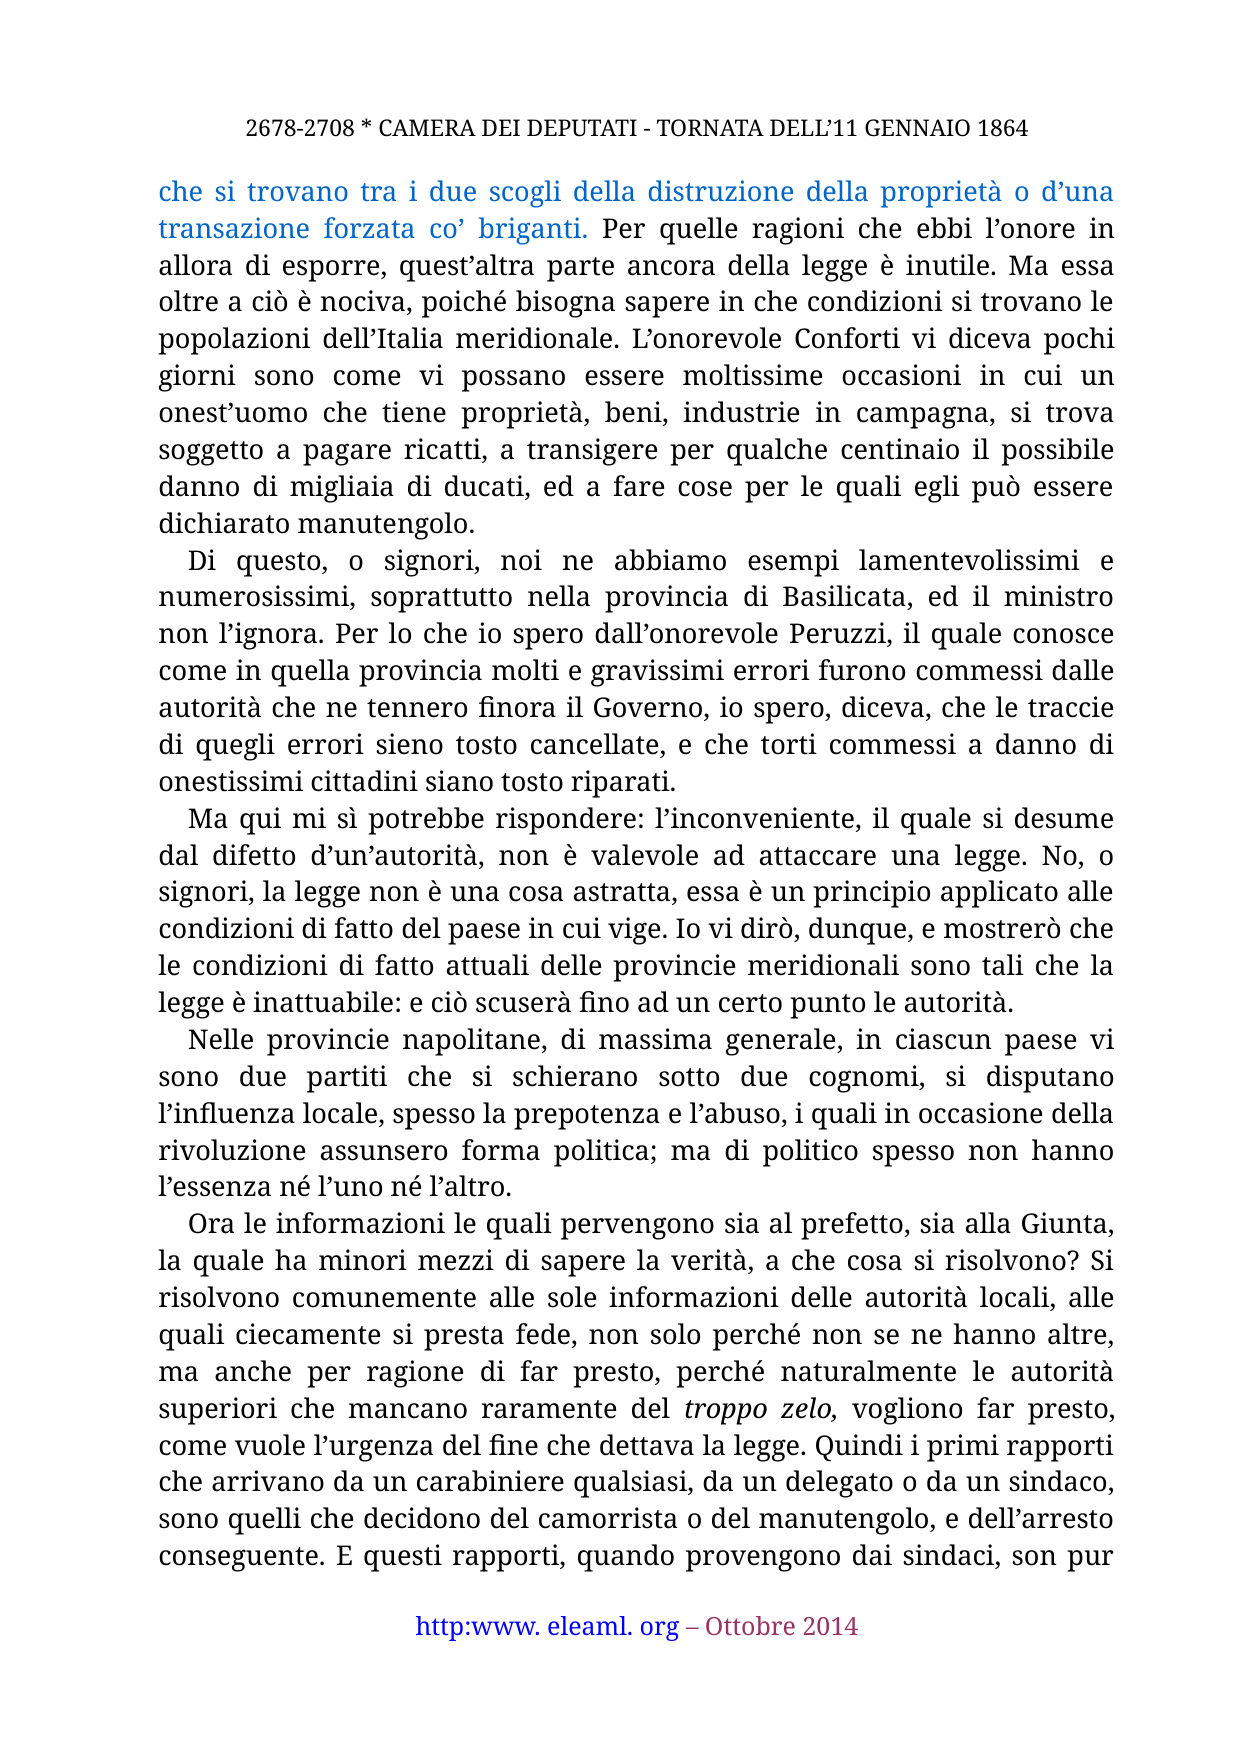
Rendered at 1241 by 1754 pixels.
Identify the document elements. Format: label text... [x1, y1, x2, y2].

text Ora le informazioni le quali pervengono sia al prefetto, sia alla Giunta, la quale ha minori mezzi di sapere la verità, a che cosa si risolvono? Si risolvono comunemente alle sole informazioni delle autorità locali, alle quali ciecamente si presta fede, non solo perché non se ne hanno altre, ma anche per ragione di far presto, perché naturalmente le autorità superiori che mancano raramente del troppo zelo, vogliono far presto, come vuole l’urgenza del fine che dettava la legge. Quindi i primi rapporti che arrivano da un carabiniere qualsiasi, da un delegato o da un sindaco, sono quelli che decidono del camorrista o del manutengolo, e dell’arresto conseguente. E questi rapporti, quando provengono dai sindaci, son pur [158, 1205, 1116, 1573]
text che si trovano tra i due scogli della distruzione della proprietà o d’una transazione forzata co’ briganti. Per quelle ragioni che ebbi l’onore in allora di esporre, quest’altra parte ancora della legge è inutile. Ma essa oltre a ciò è nociva, poiché bisogna sapere in che condizioni si trovano le popolazioni dell’Italia meridionale. L’onorevole Conforti vi diceva pochi giorni sono come vi possano essere moltissime occasioni in cui un onest’uomo che tiene proprietà, beni, industrie in campagna, si trova soggetto a pagare ricatti, a transigere per qualche centinaio il possibile danno di migliaia di ducati, ed a fare cose per le quali egli può essere dichiarato manutengolo. [158, 172, 1116, 541]
text Di questo, o signori, noi ne abbiamo esempi lamentevolissimi e numerosissimi, soprattutto nella provincia di Basilicata, ed il ministro non l’ignora. Per lo che io spero dall’onorevole Peruzzi, il quale conosce come in quella provincia molti e gravissimi errori furono commessi dalle autorità che ne tennero finora il Governo, io spero, diceva, che le traccie di quegli errori sieno tosto cancellate, e che torti commessi a danno di onestissimi cittadini siano tosto riparati. [158, 541, 1116, 799]
text Nelle provincie napolitane, di massima generale, in ciascun paese vi sono due partiti che si schierano sotto due cognomi, si disputano l’influenza locale, spesso la prepotenza e l’abuso, i quali in occasione della rivoluzione assunsero forma politica; ma di politico spesso non hanno l’essenza né l’uno né l’altro. [158, 1020, 1116, 1205]
text Ma qui mi sì potrebbe rispondere: l’inconveniente, il quale si desume dal difetto d’un’autorità, non è valevole ad attaccare una legge. No, o signori, la legge non è una cosa astratta, essa è un principio applicato alle condizioni di fatto del paese in cui vige. Io vi dirò, dunque, e mostrerò che le condizioni di fatto attuali delle provincie meridionali sono tali che la legge è inattuabile: e ciò scuserà fino ad un certo punto le autorità. [158, 799, 1116, 1020]
